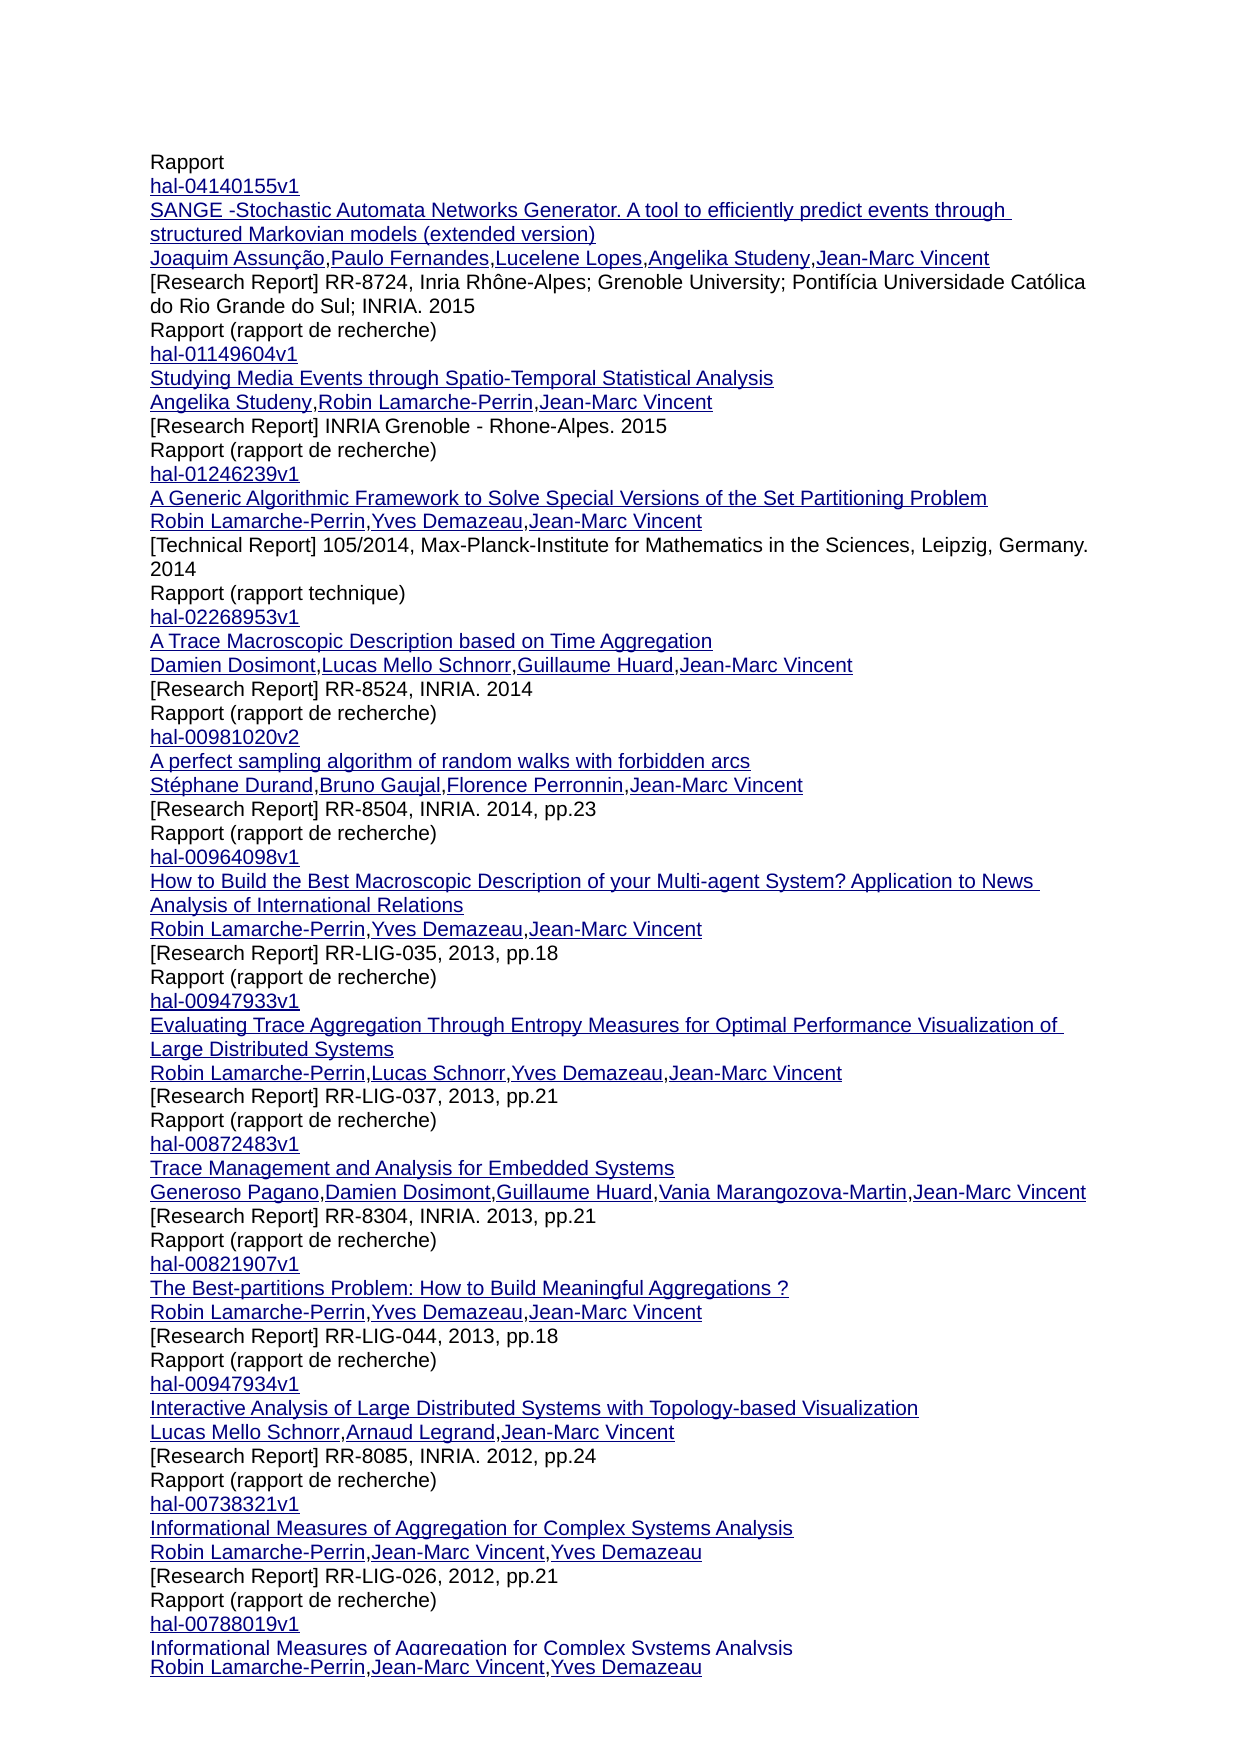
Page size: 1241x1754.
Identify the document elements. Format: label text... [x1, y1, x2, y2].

table_cell Rapport hal-04140155v1 [150, 150, 1090, 198]
table_cell Informational Measures of Aggregation for Complex Systems Analysis Robin Lamarche-Perrin,Jean-Marc Vincent,Yves Demazeau [150, 1635, 1090, 1679]
table_cell Studying Media Events through Spatio-Temporal Statistical Analysis Angelika Studeny,Robin Lamarche-Perrin,Jean-Marc Vincent [Research Report] INRIA Grenoble - Rhone-Alpes. 2015 Rapport (rapport de recherche) hal-01246239v1 [150, 366, 1090, 485]
table_cell Interactive Analysis of Large Distributed Systems with Topology-based Visualization Lucas Mello Schnorr,Arnaud Legrand,Jean-Marc Vincent [Research Report] RR-8085, INRIA. 2012, pp.24 Rapport (rapport de recherche) hal-00738321v1 [150, 1396, 1090, 1516]
table_cell A perfect sampling algorithm of random walks with forbidden arcs Stéphane Durand,Bruno Gaujal,Florence Perronnin,Jean-Marc Vincent [Research Report] RR-8504, INRIA. 2014, pp.23 Rapport (rapport de recherche) hal-00964098v1 [150, 749, 1090, 869]
table_cell Trace Management and Analysis for Embedded Systems Generoso Pagano,Damien Dosimont,Guillaume Huard,Vania Marangozova-Martin,Jean-Marc Vincent [Research Report] RR-8304, INRIA. 2013, pp.21 Rapport (rapport de recherche) hal-00821907v1 [150, 1156, 1090, 1276]
table_cell SANGE -Stochastic Automata Networks Generator. A tool to efficiently predict events through structured Markovian models (extended version) Joaquim Assunção,Paulo Fernandes,Lucelene Lopes,Angelika Studeny,Jean-Marc Vincent [Research Report] RR-8724, Inria Rhône-Alpes; Grenoble University; Pontifícia Universidade Católica do Rio Grande do Sul; INRIA. 2015 Rapport (rapport de recherche) hal-01149604v1 [150, 198, 1090, 366]
table_cell Informational Measures of Aggregation for Complex Systems Analysis Robin Lamarche-Perrin,Jean-Marc Vincent,Yves Demazeau [Research Report] RR-LIG-026, 2012, pp.21 Rapport (rapport de recherche) hal-00788019v1 [150, 1516, 1090, 1635]
table_cell A Trace Macroscopic Description based on Time Aggregation Damien Dosimont,Lucas Mello Schnorr,Guillaume Huard,Jean-Marc Vincent [Research Report] RR-8524, INRIA. 2014 Rapport (rapport de recherche) hal-00981020v2 [150, 629, 1090, 749]
table_cell Evaluating Trace Aggregation Through Entropy Measures for Optimal Performance Visualization of Large Distributed Systems Robin Lamarche-Perrin,Lucas Schnorr,Yves Demazeau,Jean-Marc Vincent [Research Report] RR-LIG-037, 2013, pp.21 Rapport (rapport de recherche) hal-00872483v1 [150, 1013, 1090, 1156]
table_cell How to Build the Best Macroscopic Description of your Multi-agent System? Application to News Analysis of International Relations Robin Lamarche-Perrin,Yves Demazeau,Jean-Marc Vincent [Research Report] RR-LIG-035, 2013, pp.18 Rapport (rapport de recherche) hal-00947933v1 [150, 869, 1090, 1012]
table_cell The Best-partitions Problem: How to Build Meaningful Aggregations ? Robin Lamarche-Perrin,Yves Demazeau,Jean-Marc Vincent [Research Report] RR-LIG-044, 2013, pp.18 Rapport (rapport de recherche) hal-00947934v1 [150, 1276, 1090, 1396]
table_cell A Generic Algorithmic Framework to Solve Special Versions of the Set Partitioning Problem Robin Lamarche-Perrin,Yves Demazeau,Jean-Marc Vincent [Technical Report] 105/2014, Max-Planck-Institute for Mathematics in the Sciences, Leipzig, Germany. 2014 Rapport (rapport technique) hal-02268953v1 [150, 485, 1090, 629]
